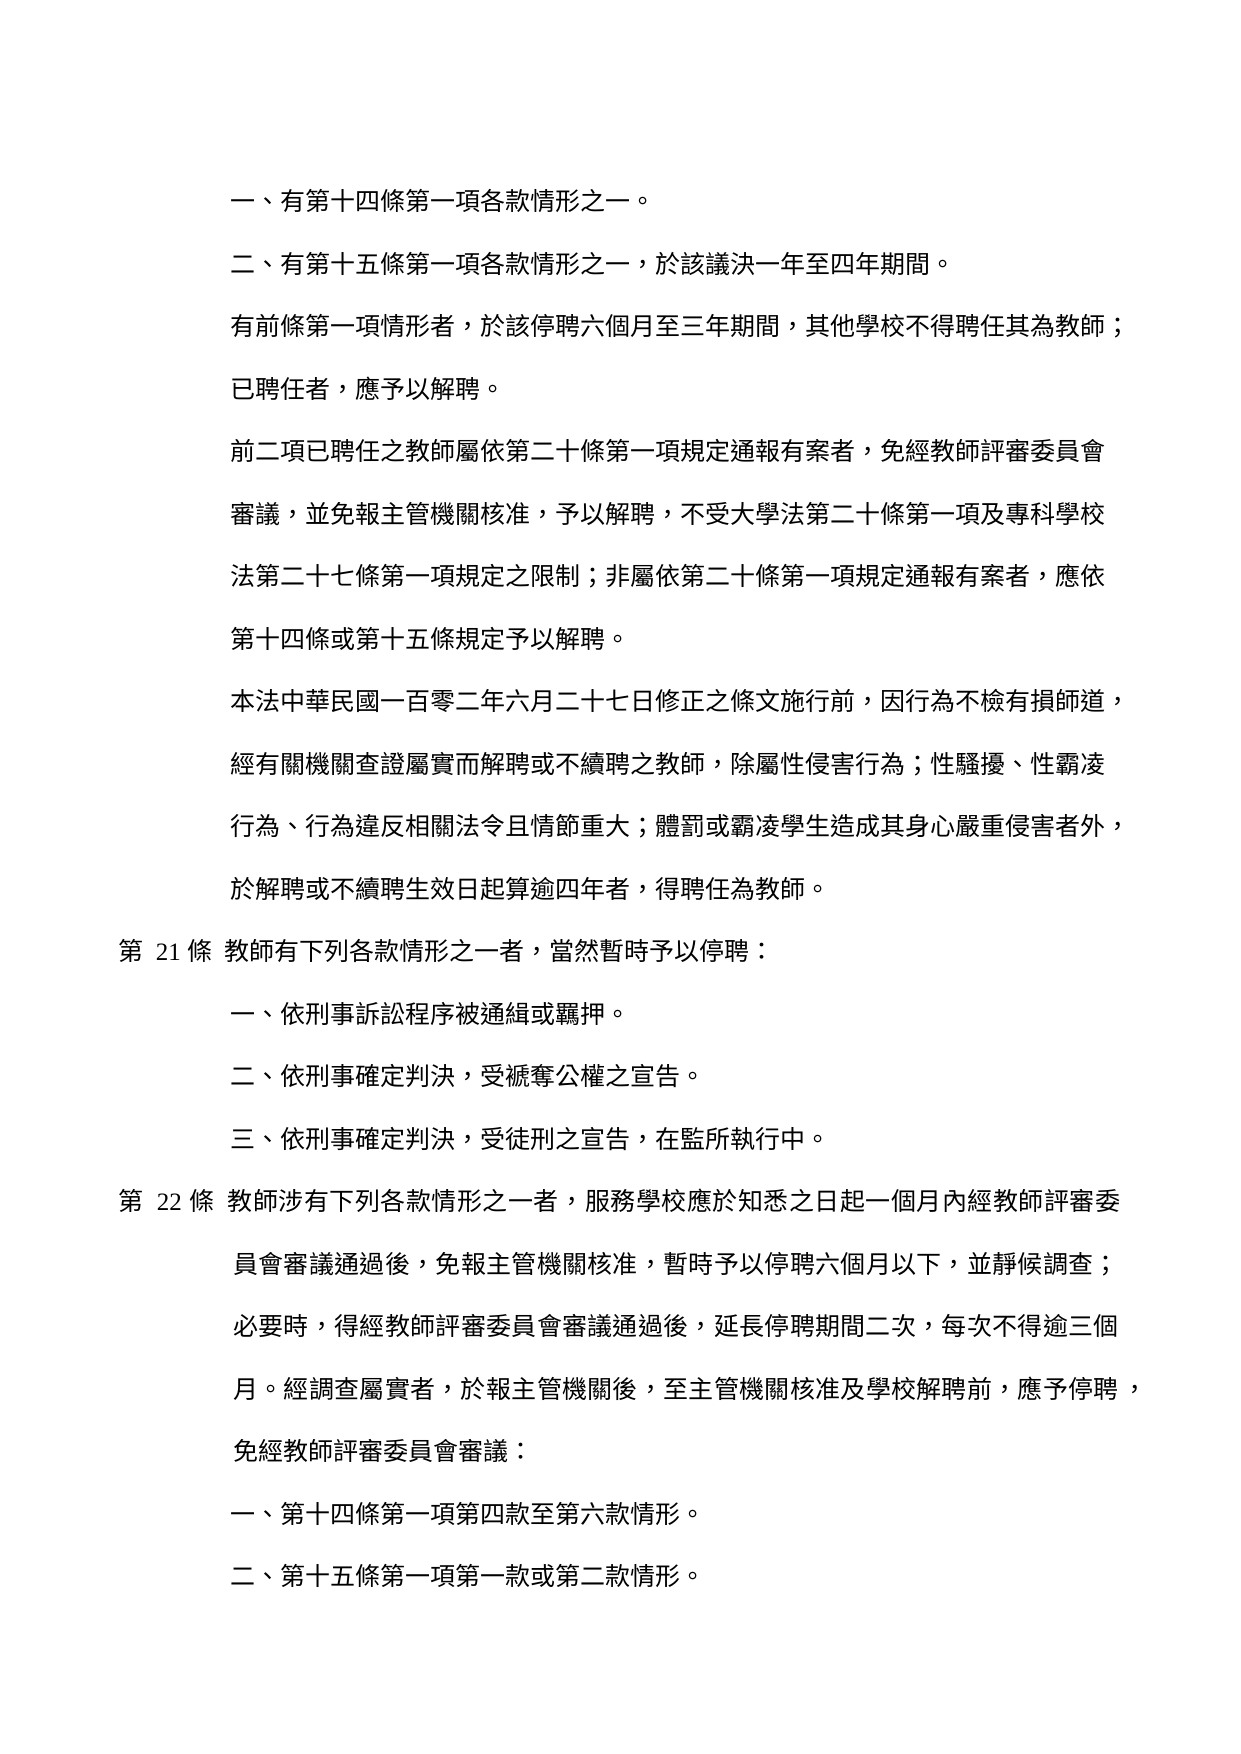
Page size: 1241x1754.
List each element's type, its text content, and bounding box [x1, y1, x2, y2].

text 一、第十四條第一項第四款至第六款情形。 [118, 1471, 1122, 1533]
text 一、依刑事訴訟程序被通緝或羈押。 [118, 971, 1122, 1033]
text 本法中華民國一百零二年六月二十七日修正之條文施行前，因行為不檢有損師道，經有關機關查證屬實而解聘或不續聘之教師，除屬性侵害行為；性騷擾、性霸凌行為、行為違反相關法令且情節重大；體罰或霸凌學生造成其身心嚴重侵害者外，於解聘或不續聘生效日起算逾四年者，得聘任為教師。 [230, 658, 1122, 908]
text 二、有第十五條第一項各款情形之一，於該議決一年至四年期間。 [118, 221, 1122, 283]
text 二、第十五條第一項第一款或第二款情形。 [118, 1533, 1122, 1596]
text 二、依刑事確定判決，受褫奪公權之宣告。 [118, 1033, 1122, 1096]
text 第 21 條 教師有下列各款情形之一者，當然暫時予以停聘： [118, 908, 1122, 971]
text 第 22 條 教師涉有下列各款情形之一者，服務學校應於知悉之日起一個月內經教師評審委員會審議通過後，免報主管機關核准，暫時予以停聘六個月以下，並靜候調查；必要時，得經教師評審委員會審議通過後，延長停聘期間二次，每次不得逾三個月。經調查屬實者，於報主管機關後，至主管機關核准及學校解聘前，應予停聘，免經教師評審委員會審議： [118, 1158, 1122, 1471]
text 三、依刑事確定判決，受徒刑之宣告，在監所執行中。 [118, 1096, 1122, 1158]
text 前二項已聘任之教師屬依第二十條第一項規定通報有案者，免經教師評審委員會審議，並免報主管機關核准，予以解聘，不受大學法第二十條第一項及專科學校法第二十七條第一項規定之限制；非屬依第二十條第一項規定通報有案者，應依第十四條或第十五條規定予以解聘。 [230, 408, 1122, 658]
text 有前條第一項情形者，於該停聘六個月至三年期間，其他學校不得聘任其為教師；已聘任者，應予以解聘。 [230, 283, 1122, 408]
text 一、有第十四條第一項各款情形之一。 [118, 158, 1122, 221]
